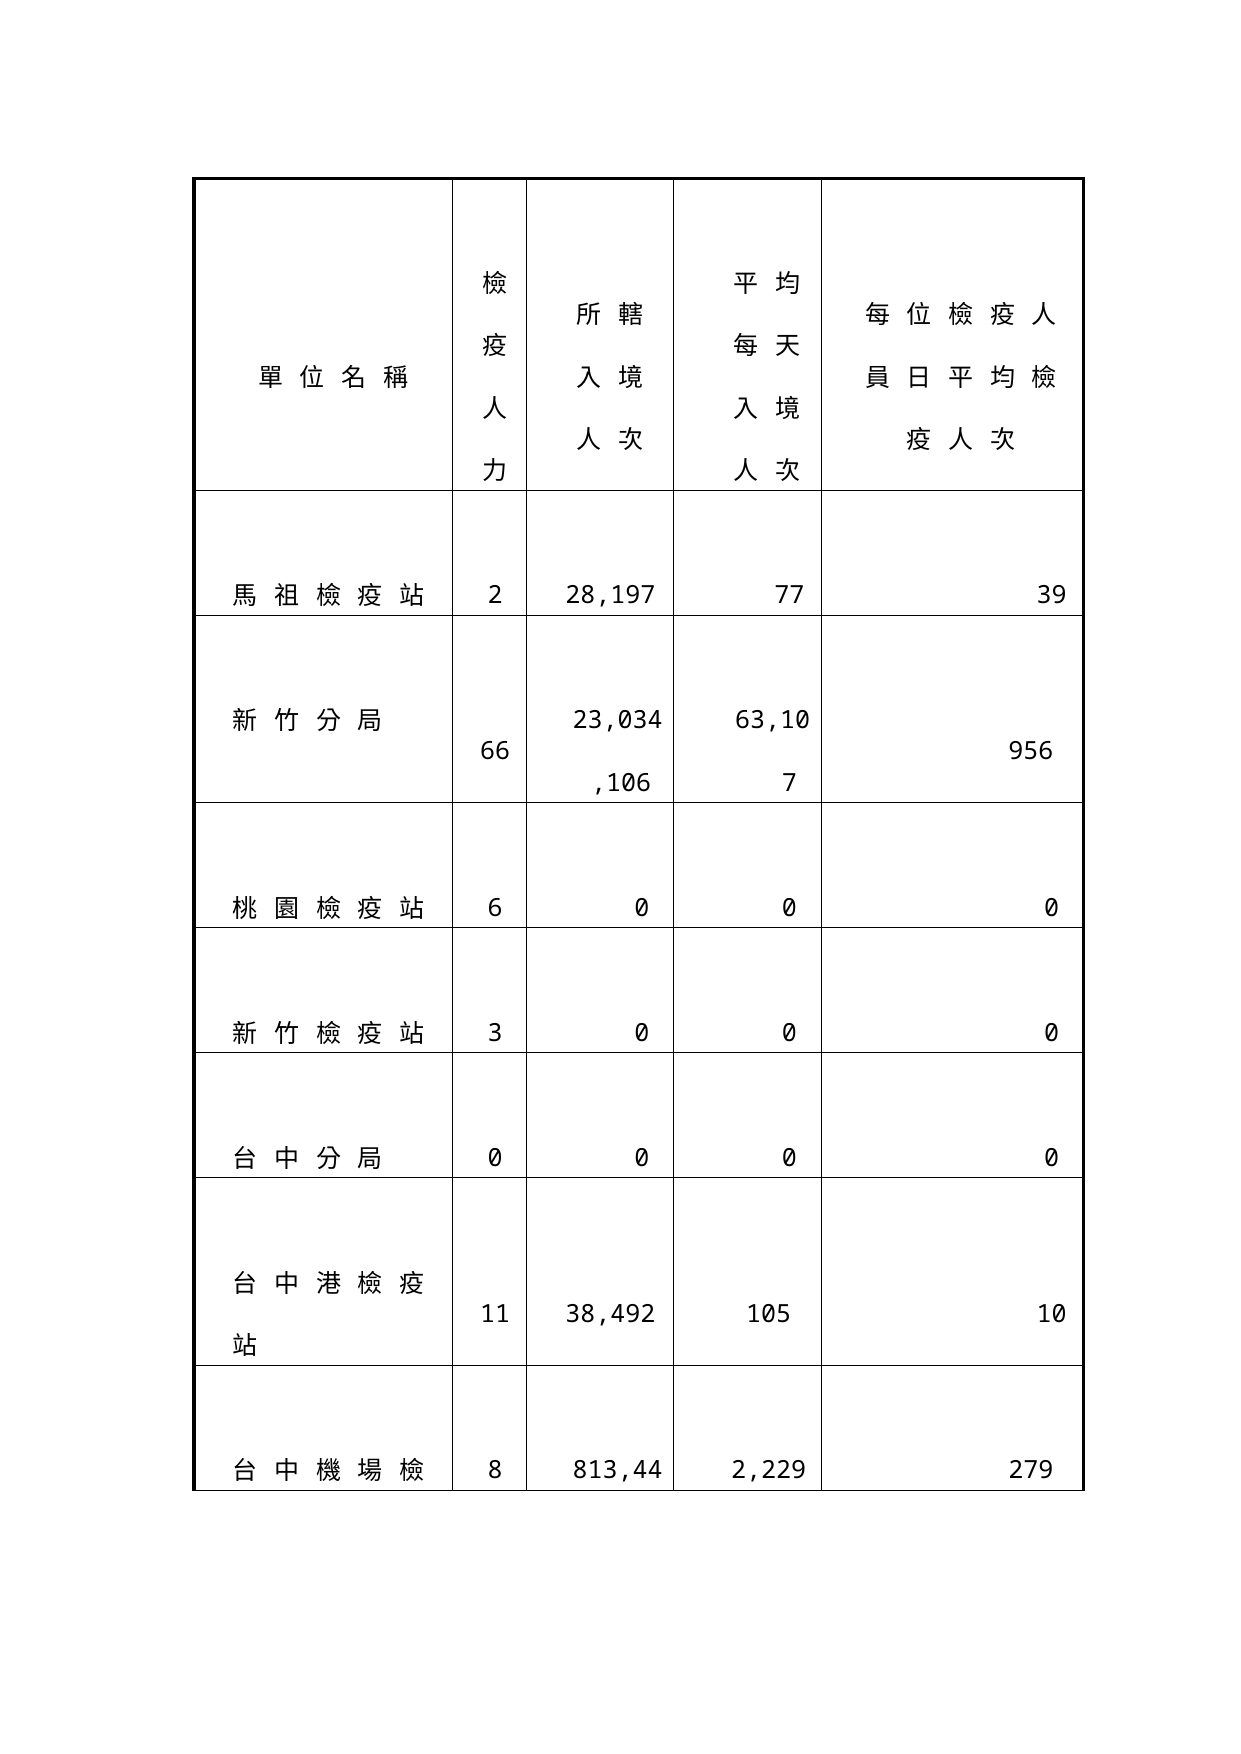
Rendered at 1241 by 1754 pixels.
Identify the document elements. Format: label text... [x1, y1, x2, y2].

table_cell 0 [527, 928, 673, 1052]
table_cell 桃園檢疫站 [196, 803, 452, 927]
table_header 檢疫人力 [453, 180, 526, 490]
table_cell 馬祖檢疫站 [196, 491, 452, 615]
table_header 平均每天入境人次 [674, 180, 821, 490]
table_cell 2 [453, 491, 526, 615]
table_cell 39 [822, 491, 1082, 615]
table_cell 3 [453, 928, 526, 1052]
table_cell 8 [453, 1366, 526, 1490]
table_cell 66 [453, 616, 526, 802]
table_cell 105 [674, 1178, 821, 1365]
table_cell 2,229 [674, 1366, 821, 1490]
table_header 單位名稱 [196, 180, 452, 490]
table_cell 台中港檢疫站 [196, 1178, 452, 1365]
table_cell 新竹檢疫站 [196, 928, 452, 1052]
table_cell 0 [674, 928, 821, 1052]
table_cell 279 [822, 1366, 1082, 1490]
table_cell 10 [822, 1178, 1082, 1365]
table_cell 0 [527, 1053, 673, 1177]
table_cell 0 [822, 928, 1082, 1052]
table_cell 11 [453, 1178, 526, 1365]
table_cell 台中機場檢 [196, 1366, 452, 1490]
table_cell 0 [822, 803, 1082, 927]
table_cell 6 [453, 803, 526, 927]
table_cell 0 [822, 1053, 1082, 1177]
table_cell 77 [674, 491, 821, 615]
table_cell 0 [527, 803, 673, 927]
table_cell 38,492 [527, 1178, 673, 1365]
table_header 所轄入境人次 [527, 180, 673, 490]
table_cell 0 [674, 1053, 821, 1177]
table_cell 0 [674, 803, 821, 927]
table_cell 28,197 [527, 491, 673, 615]
table_cell 台中分局 [196, 1053, 452, 1177]
table_header 每位檢疫人員日平均檢疫人次 [822, 180, 1082, 490]
table_cell 23,034,106 [527, 616, 673, 802]
table_cell 0 [453, 1053, 526, 1177]
table_cell 新竹分局 [196, 616, 452, 802]
table_cell 956 [822, 616, 1082, 802]
table_cell 813,44 [527, 1366, 673, 1490]
table_cell 63,107 [674, 616, 821, 802]
